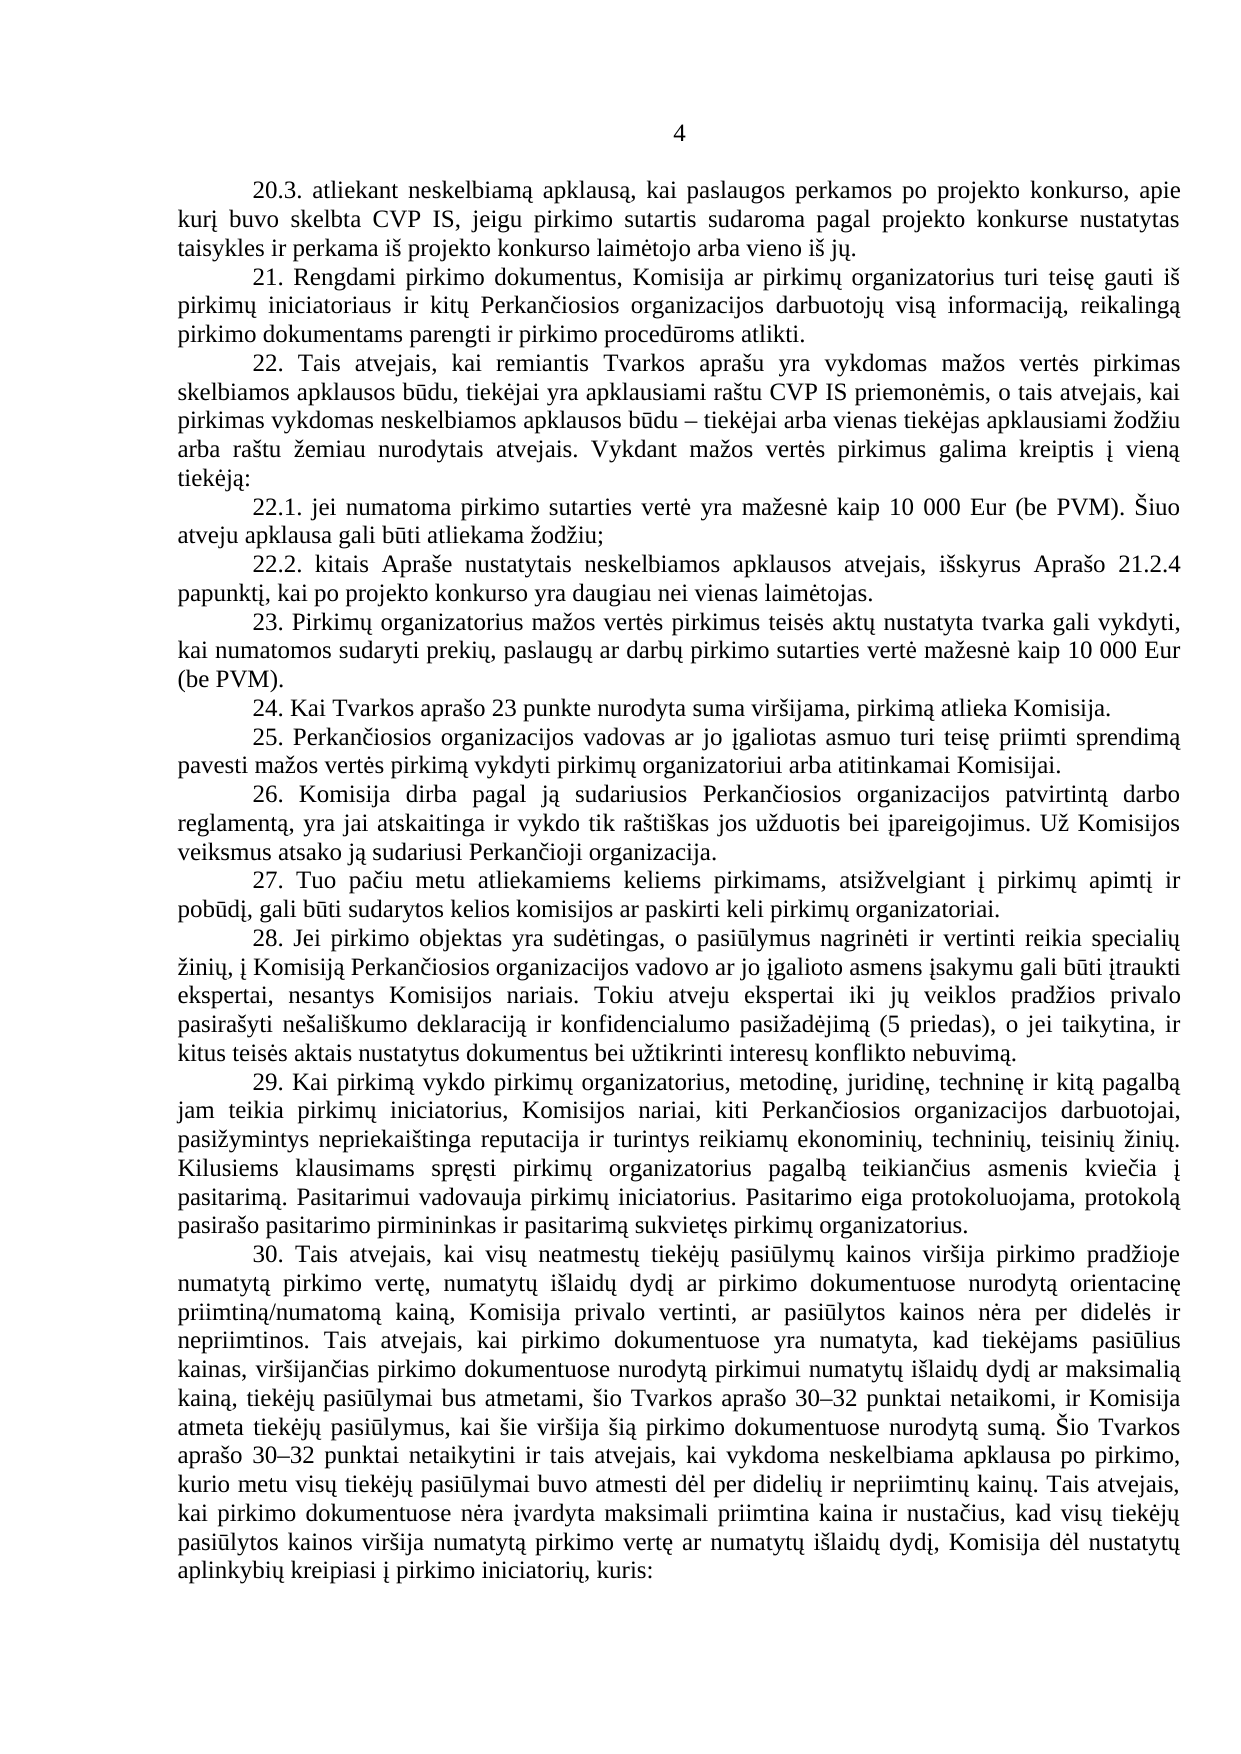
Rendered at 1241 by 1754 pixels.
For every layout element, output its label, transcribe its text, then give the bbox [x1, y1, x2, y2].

text 25. Perkančiosios organizacijos vadovas ar jo įgaliotas asmuo turi teisę priimti sprendimą pavesti mažos vertės pirkimą vykdyti pirkimų organizatoriui arba atitinkamai Komisijai. [177, 722, 1181, 779]
text 24. Kai Tvarkos aprašo 23 punkte nurodyta suma viršijama, pirkimą atlieka Komisija. [177, 693, 1181, 722]
text 28. Jei pirkimo objektas yra sudėtingas, o pasiūlymus nagrinėti ir vertinti reikia specialių žinių, į Komisiją Perkančiosios organizacijos vadovo ar jo įgalioto asmens įsakymu gali būti įtraukti ekspertai, nesantys Komisijos nariais. Tokiu atveju ekspertai iki jų veiklos pradžios privalo pasirašyti nešališkumo deklaraciją ir konfidencialumo pasižadėjimą (5 priedas), o jei taikytina, ir kitus teisės aktais nustatytus dokumentus bei užtikrinti interesų konflikto nebuvimą. [177, 923, 1181, 1067]
text 30. Tais atvejais, kai visų neatmestų tiekėjų pasiūlymų kainos viršija pirkimo pradžioje numatytą pirkimo vertę, numatytų išlaidų dydį ar pirkimo dokumentuose nurodytą orientacinę priimtiną/numatomą kainą, Komisija privalo vertinti, ar pasiūlytos kainos nėra per didelės ir nepriimtinos. Tais atvejais, kai pirkimo dokumentuose yra numatyta, kad tiekėjams pasiūlius kainas, viršijančias pirkimo dokumentuose nurodytą pirkimui numatytų išlaidų dydį ar maksimalią kainą, tiekėjų pasiūlymai bus atmetami, šio Tvarkos aprašo 30–32 punktai netaikomi, ir Komisija atmeta tiekėjų pasiūlymus, kai šie viršija šią pirkimo dokumentuose nurodytą sumą. Šio Tvarkos aprašo 30–32 punktai netaikytini ir tais atvejais, kai vykdoma neskelbiama apklausa po pirkimo, kurio metu visų tiekėjų pasiūlymai buvo atmesti dėl per didelių ir nepriimtinų kainų. Tais atvejais, kai pirkimo dokumentuose nėra įvardyta maksimali priimtina kaina ir nustačius, kad visų tiekėjų pasiūlytos kainos viršija numatytą pirkimo vertę ar numatytų išlaidų dydį, Komisija dėl nustatytų aplinkybių kreipiasi į pirkimo iniciatorių, kuris: [177, 1239, 1181, 1584]
text 27. Tuo pačiu metu atliekamiems keliems pirkimams, atsižvelgiant į pirkimų apimtį ir pobūdį, gali būti sudarytos kelios komisijos ar paskirti keli pirkimų organizatoriai. [177, 866, 1181, 923]
text 21. Rengdami pirkimo dokumentus, Komisija ar pirkimų organizatorius turi teisę gauti iš pirkimų iniciatoriaus ir kitų Perkančiosios organizacijos darbuotojų visą informaciją, reikalingą pirkimo dokumentams parengti ir pirkimo procedūroms atlikti. [177, 262, 1181, 348]
text 26. Komisija dirba pagal ją sudariusios Perkančiosios organizacijos patvirtintą darbo reglamentą, yra jai atskaitinga ir vykdo tik raštiškas jos užduotis bei įpareigojimus. Už Komisijos veiksmus atsako ją sudariusi Perkančioji organizacija. [177, 779, 1181, 866]
text 23. Pirkimų organizatorius mažos vertės pirkimus teisės aktų nustatyta tvarka gali vykdyti, kai numatomos sudaryti prekių, paslaugų ar darbų pirkimo sutarties vertė mažesnė kaip 10 000 Eur (be PVM). [177, 607, 1181, 693]
text 22.1. jei numatoma pirkimo sutarties vertė yra mažesnė kaip 10 000 Eur (be PVM). Šiuo atveju apklausa gali būti atliekama žodžiu; [177, 492, 1181, 549]
text 22. Tais atvejais, kai remiantis Tvarkos aprašu yra vykdomas mažos vertės pirkimas skelbiamos apklausos būdu, tiekėjai yra apklausiami raštu CVP IS priemonėmis, o tais atvejais, kai pirkimas vykdomas neskelbiamos apklausos būdu – tiekėjai arba vienas tiekėjas apklausiami žodžiu arba raštu žemiau nurodytais atvejais. Vykdant mažos vertės pirkimus galima kreiptis į vieną tiekėją: [177, 348, 1181, 492]
text 29. Kai pirkimą vykdo pirkimų organizatorius, metodinę, juridinę, techninę ir kitą pagalbą jam teikia pirkimų iniciatorius, Komisijos nariai, kiti Perkančiosios organizacijos darbuotojai, pasižymintys nepriekaištinga reputacija ir turintys reikiamų ekonominių, techninių, teisinių žinių. Kilusiems klausimams spręsti pirkimų organizatorius pagalbą teikiančius asmenis kviečia į pasitarimą. Pasitarimui vadovauja pirkimų iniciatorius. Pasitarimo eiga protokoluojama, protokolą pasirašo pasitarimo pirmininkas ir pasitarimą sukvietęs pirkimų organizatorius. [177, 1067, 1181, 1239]
text 20.3. atliekant neskelbiamą apklausą, kai paslaugos perkamos po projekto konkurso, apie kurį buvo skelbta CVP IS, jeigu pirkimo sutartis sudaroma pagal projekto konkurse nustatytas taisykles ir perkama iš projekto konkurso laimėtojo arba vieno iš jų. [177, 176, 1181, 262]
text 22.2. kitais Apraše nustatytais neskelbiamos apklausos atvejais, išskyrus Aprašo 21.2.4 papunktį, kai po projekto konkurso yra daugiau nei vienas laimėtojas. [177, 549, 1181, 607]
